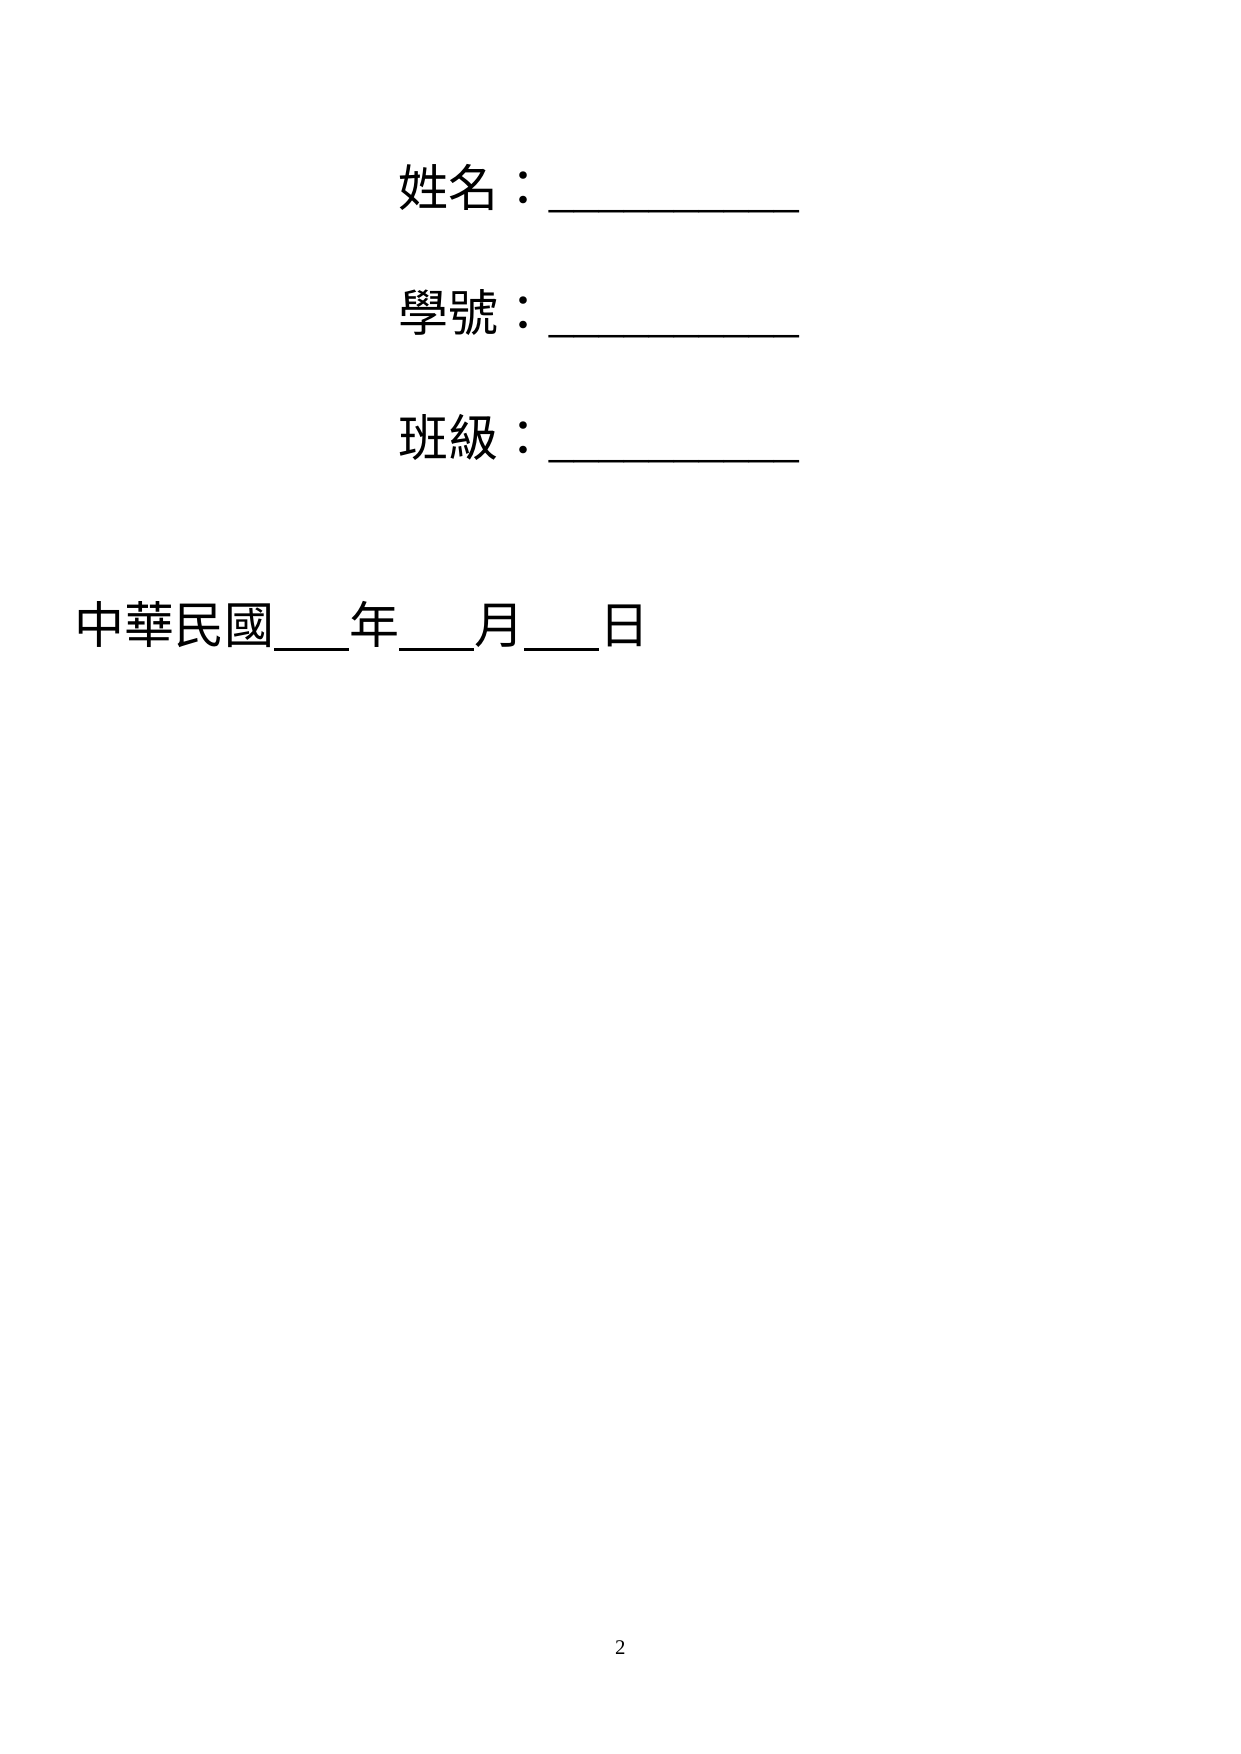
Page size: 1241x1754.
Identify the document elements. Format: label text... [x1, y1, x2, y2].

text 學號：__________ [399, 237, 1166, 362]
text 姓名：__________ [399, 112, 1166, 237]
text 中華民國 年 月 日 [74, 549, 1166, 674]
text 班級：__________ [399, 362, 1166, 487]
